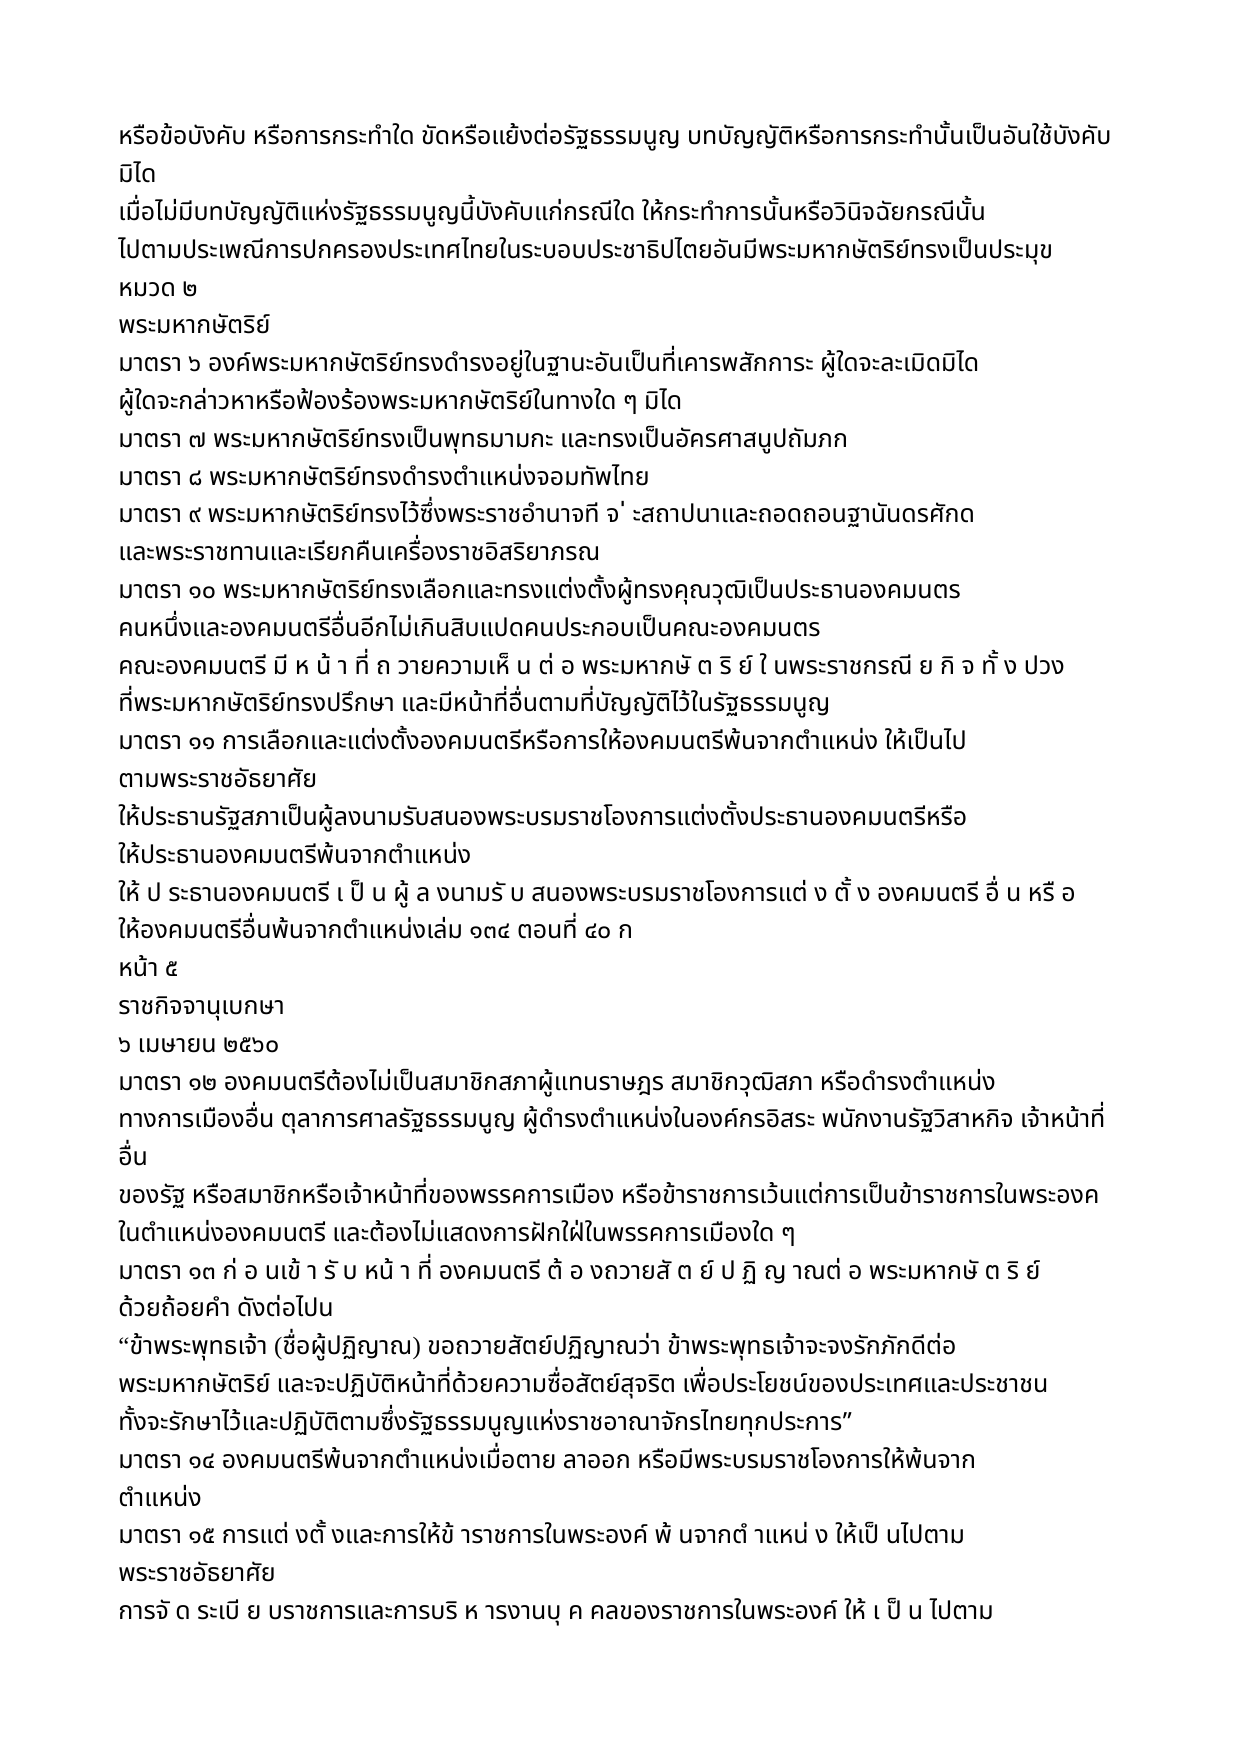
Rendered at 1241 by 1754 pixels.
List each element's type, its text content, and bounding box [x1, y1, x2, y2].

text มาตรา ๑๑ การเลือกและแต่งตั้งองคมนตรีหรือการให้องคมนตรีพ้นจากตําแหน่ง ให้เป็นไป [118, 723, 1122, 761]
text ราชกิจจานุเบกษา [118, 988, 1122, 1026]
text “ข้าพระพุทธเจ้า (ชื่อผู้ปฏิญาณ) ขอถวายสัตย์ปฏิญาณว่า ข้าพระพุทธเจ้าจะจงรักภักดีต่อ [118, 1328, 1122, 1366]
text การจั ด ระเบี ย บราชการและการบริ ห ารงานบุ ค คลของราชการในพระองค์ ให้ เ ป็ น ไปตาม [118, 1593, 1122, 1631]
text คณะองคมนตรี มี ห น้ า ที่ ถ วายความเห็ น ต่ อ พระมหากษั ต ริ ย์ ใ นพระราชกรณี ย กิ จ ทั้ ง ปวง [118, 647, 1122, 685]
text คนหนึ่งและองคมนตรีอื่นอีกไม่เกินสิบแปดคนประกอบเป็นคณะองคมนตร [118, 610, 1122, 647]
text ไปตามประเพณีการปกครองประเทศไทยในระบอบประชาธิปไตยอันมีพระมหากษัตริย์ทรงเป็นประมุข [118, 232, 1122, 269]
text ผู้ใดจะกล่าวหาหรือฟ้องร้องพระมหากษัตริย์ในทางใด ๆ มิได [118, 383, 1122, 421]
text พระมหากษัตริย์ [118, 307, 1122, 345]
text และพระราชทานและเรียกคืนเครื่องราชอิสริยาภรณ [118, 534, 1122, 572]
text ที่พระมหากษัตริย์ทรงปรึกษา และมีหน้าที่อื่นตามที่บัญญัติไว้ในรัฐธรรมนูญ [118, 685, 1122, 723]
text มาตรา ๙ พระมหากษัตริย์ทรงไว้ซึ่งพระราชอํานาจที จ ่ ะสถาปนาและถอดถอนฐานันดรศักด [118, 496, 1122, 534]
text มาตรา ๑๓ ก่ อ นเข้ า รั บ หน้ า ที่ องคมนตรี ต้ อ งถวายสั ต ย์ ป ฏิ ญ าณต่ อ พระมหากษั ต ริ ย์ [118, 1252, 1122, 1290]
text ให้ประธานรัฐสภาเป็นผู้ลงนามรับสนองพระบรมราชโองการแต่งตั้งประธานองคมนตรีหรือ [118, 799, 1122, 837]
text เมื่อไม่มีบทบัญญัติแห่งรัฐธรรมนูญนี้บังคับแก่กรณีใด ให้กระทําการนั้นหรือวินิจฉัยกรณีนั้น [118, 194, 1122, 232]
text มิได [118, 156, 1122, 194]
text มาตรา ๑๒ องคมนตรีต้องไม่เป็นสมาชิกสภาผู้แทนราษฎร สมาชิกวุฒิสภา หรือดํารงตําแหน่ง [118, 1063, 1122, 1101]
text มาตรา ๘ พระมหากษัตริย์ทรงดํารงตําแหน่งจอมทัพไทย [118, 458, 1122, 496]
text มาตรา ๑๕ การแต่ งตั้ งและการให้ข้ าราชการในพระองค์ พ้ นจากตํ าแหน่ ง ให้เป็ นไปตาม [118, 1517, 1122, 1555]
text ให้องคมนตรีอื่นพ้นจากตําแหน่งเล่ม ๑๓๔ ตอนที่ ๔๐ ก [118, 912, 1122, 950]
text มาตรา ๗ พระมหากษัตริย์ทรงเป็นพุทธมามกะ และทรงเป็นอัครศาสนูปถัมภก [118, 421, 1122, 458]
text หรือข้อบังคับ หรือการกระทําใด ขัดหรือแย้งต่อรัฐธรรมนูญ บทบัญญัติหรือการกระทํานั้นเป็นอันใช้บังคับ [118, 118, 1122, 156]
text ๖ เมษายน ๒๕๖๐ [118, 1026, 1122, 1063]
text ตําแหน่ง [118, 1479, 1122, 1517]
text พระมหากษัตริย์ และจะปฏิบัติหน้าที่ด้วยความซื่อสัตย์สุจริต เพื่อประโยชน์ของประเทศและประชาชน [118, 1366, 1122, 1404]
text ทางการเมืองอื่น ตุลาการศาลรัฐธรรมนูญ ผู้ดํารงตําแหน่งในองค์กรอิสระ พนักงานรัฐวิสาหกิจ เจ้าหน้าที่อื่น [118, 1101, 1122, 1177]
text ตามพระราชอัธยาศัย [118, 761, 1122, 799]
text มาตรา ๑๐ พระมหากษัตริย์ทรงเลือกและทรงแต่งตั้งผู้ทรงคุณวุฒิเป็นประธานองคมนตร [118, 572, 1122, 610]
text ของรัฐ หรือสมาชิกหรือเจ้าหน้าที่ของพรรคการเมือง หรือข้าราชการเว้นแต่การเป็นข้าราชการในพระองค [118, 1177, 1122, 1215]
text หน้า ๕ [118, 950, 1122, 988]
text หมวด ๒ [118, 269, 1122, 307]
text ด้วยถ้อยคํา ดังต่อไปน [118, 1290, 1122, 1328]
text ทั้งจะรักษาไว้และปฏิบัติตามซึ่งรัฐธรรมนูญแห่งราชอาณาจักรไทยทุกประการ” [118, 1404, 1122, 1442]
text มาตรา ๑๔ องคมนตรีพ้นจากตําแหน่งเมื่อตาย ลาออก หรือมีพระบรมราชโองการให้พ้นจาก [118, 1442, 1122, 1479]
text ในตําแหน่งองคมนตรี และต้องไม่แสดงการฝักใฝ่ในพรรคการเมืองใด ๆ [118, 1215, 1122, 1252]
text ให้ประธานองคมนตรีพ้นจากตําแหน่ง [118, 837, 1122, 874]
text ให้ ป ระธานองคมนตรี เ ป็ น ผู้ ล งนามรั บ สนองพระบรมราชโองการแต่ ง ตั้ ง องคมนตรี อื่ น หรื อ [118, 874, 1122, 912]
text พระราชอัธยาศัย [118, 1555, 1122, 1593]
text มาตรา ๖ องค์พระมหากษัตริย์ทรงดํารงอยู่ในฐานะอันเป็นที่เคารพสักการะ ผู้ใดจะละเมิดมิได [118, 345, 1122, 383]
